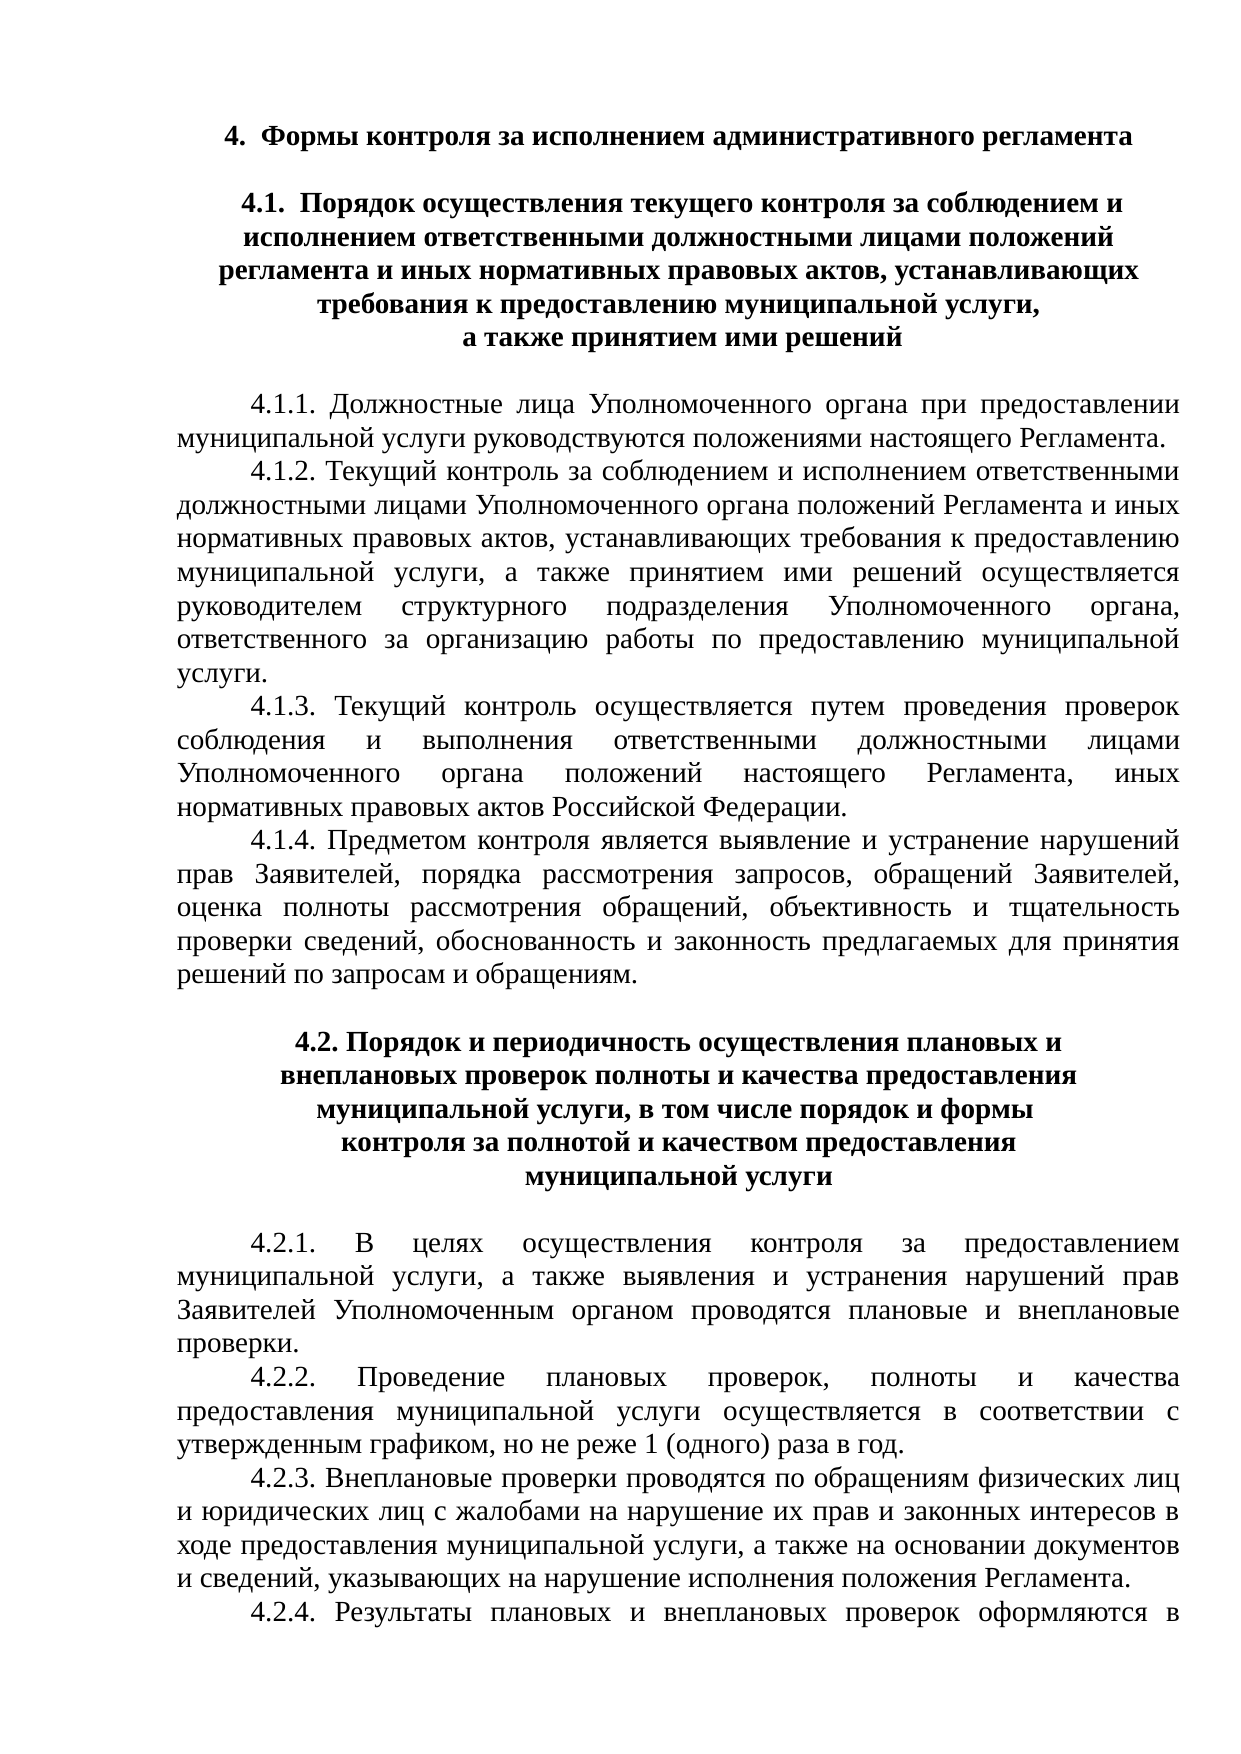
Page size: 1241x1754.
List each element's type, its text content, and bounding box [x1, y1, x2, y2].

text 4.1. Порядок осуществления текущего контроля за соблюдением и исполнением ответственными должностными лицами положений регламента и иных нормативных правовых актов, устанавливающих требования к предоставлению муниципальной услуги, [177, 185, 1181, 319]
text 4.1.4. Предметом контроля является выявление и устранение нарушений прав Заявителей, порядка рассмотрения запросов, обращений Заявителей, оценка полноты рассмотрения обращений, объективность и тщательность проверки сведений, обоснованность и законность предлагаемых для принятия решений по запросам и обращениям. [177, 822, 1181, 990]
text 4.2. Порядок и периодичность осуществления плановых и [177, 1024, 1181, 1057]
text а также принятием ими решений [177, 319, 1181, 353]
text 4.2.1. В целях осуществления контроля за предоставлением муниципальной услуги, а также выявления и устранения нарушений прав Заявителей Уполномоченным органом проводятся плановые и внеплановые проверки. [177, 1225, 1181, 1359]
text внеплановых проверок полноты и качества предоставления муниципальной услуги, в том числе порядок и формы [177, 1057, 1181, 1124]
text 4.2.3. Внеплановые проверки проводятся по обращениям физических лиц и юридических лиц с жалобами на нарушение их прав и законных интересов в ходе предоставления муниципальной услуги, а также на основании документов и сведений, указывающих на нарушение исполнения положения Регламента. [177, 1460, 1181, 1594]
text 4.1.1. Должностные лица Уполномоченного органа при предоставлении муниципальной услуги руководствуются положениями настоящего Регламента. [177, 386, 1181, 453]
text 4.2.4. Результаты плановых и внеплановых проверок оформляются в [177, 1594, 1181, 1627]
text 4.1.2. Текущий контроль за соблюдением и исполнением ответственными должностными лицами Уполномоченного органа положений Регламента и иных нормативных правовых актов, устанавливающих требования к предоставлению муниципальной услуги, а также принятием ими решений осуществляется руководителем структурного подразделения Уполномоченного органа, ответственного за организацию работы по предоставлению муниципальной услуги. [177, 453, 1181, 688]
text 4.2.2. Проведение плановых проверок, полноты и качества предоставления муниципальной услуги осуществляется в соответствии с утвержденным графиком, но не реже 1 (одного) раза в год. [177, 1359, 1181, 1460]
text 4.1.3. Текущий контроль осуществляется путем проведения проверок соблюдения и выполнения ответственными должностными лицами Уполномоченного органа положений настоящего Регламента, иных нормативных правовых актов Российской Федерации. [177, 688, 1181, 822]
text муниципальной услуги [177, 1158, 1181, 1191]
text 4. Формы контроля за исполнением административного регламента [177, 118, 1181, 152]
text контроля за полнотой и качеством предоставления [177, 1124, 1181, 1158]
